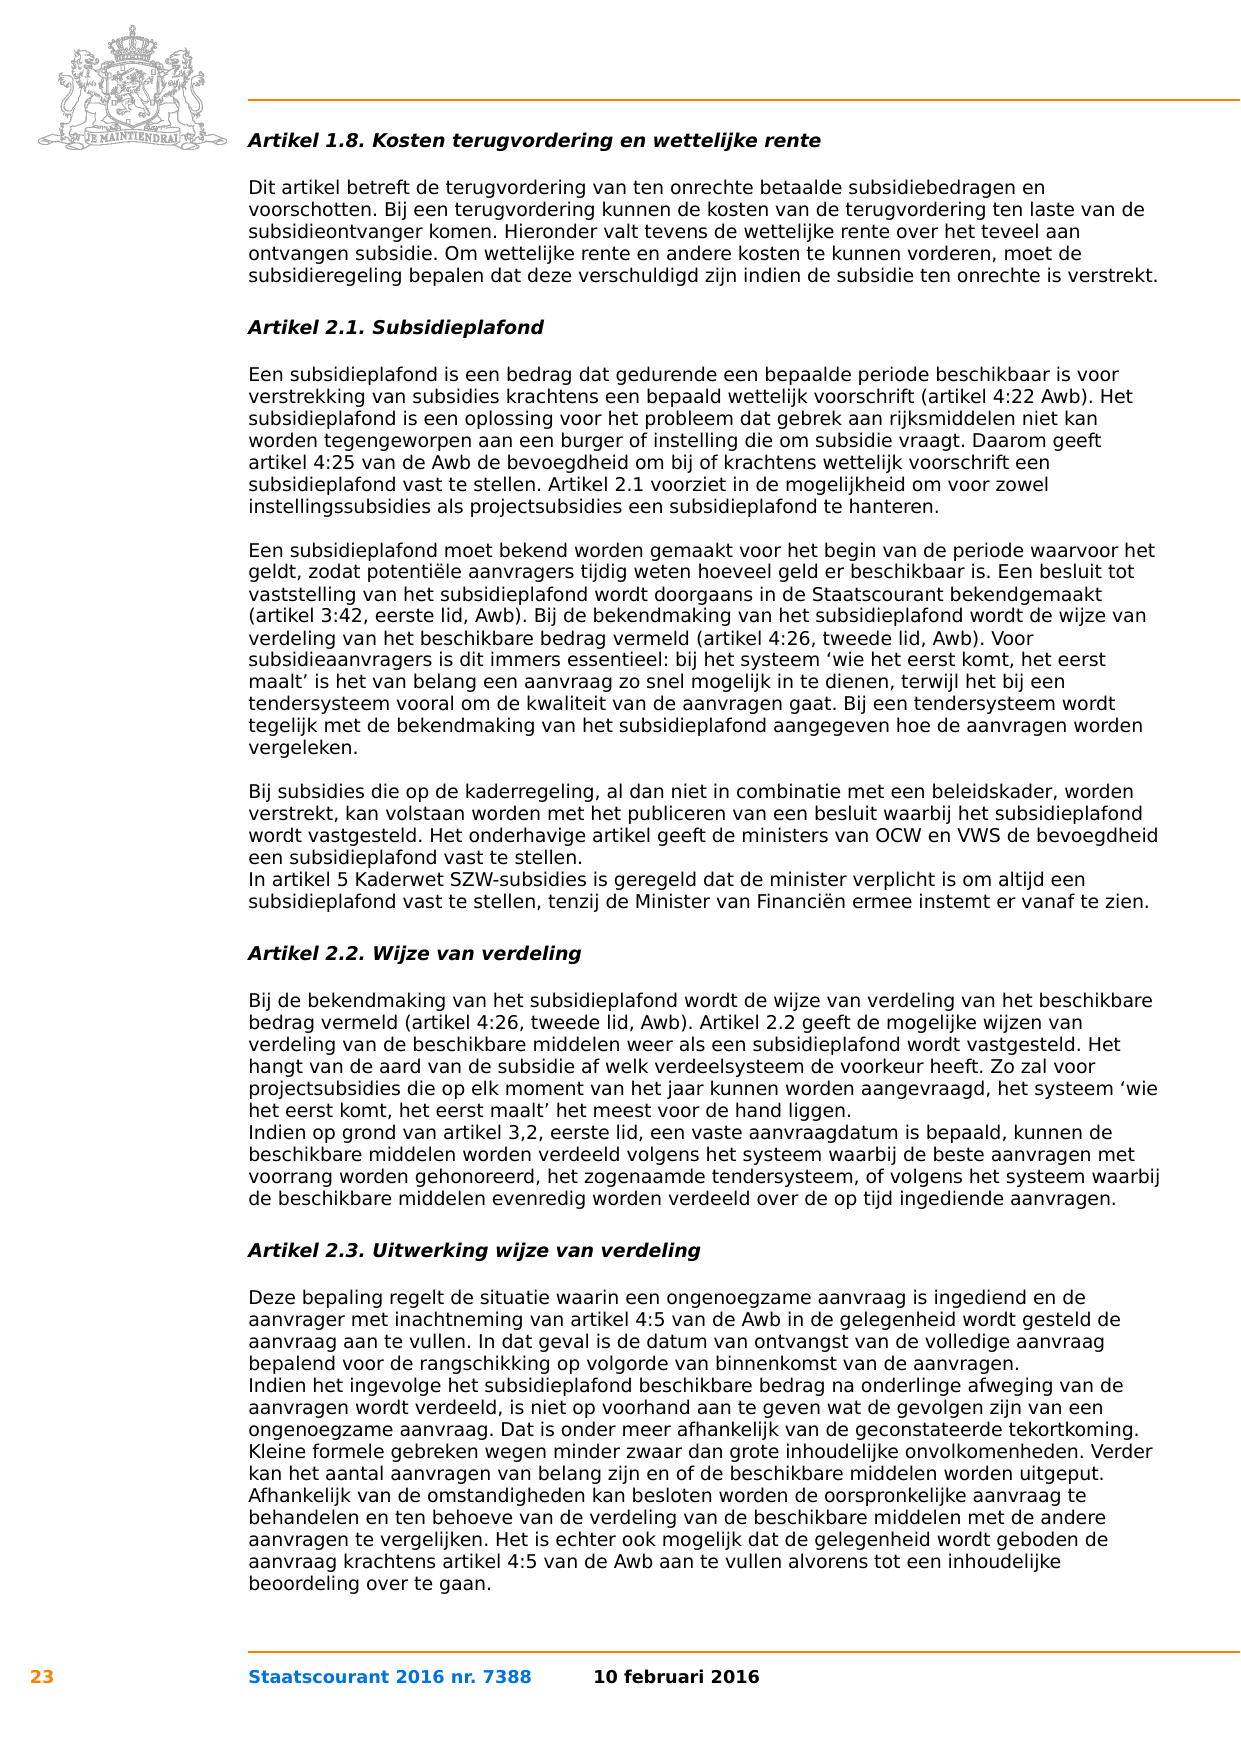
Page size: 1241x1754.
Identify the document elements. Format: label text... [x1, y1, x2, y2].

text Deze bepaling regelt de situatie waarin een ongenoegzame aanvraag is ingediend en de aanvrager met inachtneming van artikel 4:5 van de Awb in de gelegenheid wordt gesteld de aanvraag aan te vullen. In dat geval is de datum van ontvangst van de volledige aanvraag bepalend voor de rangschikking op volgorde van binnenkomst van de aanvragen. [248, 1287, 1163, 1375]
text Een subsidieplafond is een bedrag dat gedurende een bepaalde periode beschikbaar is voor verstrekking van subsidies krachtens een bepaald wettelijk voorschrift (artikel 4:22 Awb). Het subsidieplafond is een oplossing voor het probleem dat gebrek aan rijksmiddelen niet kan worden tegengeworpen aan een burger of instelling die om subsidie vraagt. Daarom geeft artikel 4:25 van de Awb de bevoegdheid om bij of krachtens wettelijk voorschrift een subsidieplafond vast te stellen. Artikel 2.1 voorziet in de mogelijkheid om voor zowel instellingssubsidies als projectsubsidies een subsidieplafond te hanteren. [248, 364, 1163, 518]
text Bij de bekendmaking van het subsidieplafond wordt de wijze van verdeling van het beschikbare bedrag vermeld (artikel 4:26, tweede lid, Awb). Artikel 2.2 geeft de mogelijke wijzen van verdeling van de beschikbare middelen weer als een subsidieplafond wordt vastgesteld. Het hangt van de aard van de subsidie af welk verdeelsysteem de voorkeur heeft. Zo zal voor projectsubsidies die op elk moment van het jaar kunnen worden aangevraagd, het systeem ‘wie het eerst komt, het eerst maalt’ het meest voor de hand liggen. [248, 990, 1163, 1122]
text Indien op grond van artikel 3,2, eerste lid, een vaste aanvraagdatum is bepaald, kunnen de beschikbare middelen worden verdeeld volgens het systeem waarbij de beste aanvragen met voorrang worden gehonoreerd, het zogenaamde tendersysteem, of volgens het systeem waarbij de beschikbare middelen evenredig worden verdeeld over de op tijd ingediende aanvragen. [248, 1122, 1163, 1210]
subtitle Artikel 2.1. Subsidieplafond [248, 317, 1163, 339]
subtitle Artikel 2.3. Uitwerking wijze van verdeling [248, 1240, 1163, 1262]
text Een subsidieplafond moet bekend worden gemaakt voor het begin van de periode waarvoor het geldt, zodat potentiële aanvragers tijdig weten hoeveel geld er beschikbaar is. Een besluit tot vaststelling van het subsidieplafond wordt doorgaans in de Staatscourant bekendgemaakt (artikel 3:42, eerste lid, Awb). Bij de bekendmaking van het subsidieplafond wordt de wijze van verdeling van het beschikbare bedrag vermeld (artikel 4:26, tweede lid, Awb). Voor subsidieaanvragers is dit immers essentieel: bij het systeem ‘wie het eerst komt, het eerst maalt’ is het van belang een aanvraag zo snel mogelijk in te dienen, terwijl het bij een tendersysteem vooral om de kwaliteit van de aanvragen gaat. Bij een tendersysteem wordt tegelijk met de bekendmaking van het subsidieplafond aangegeven hoe de aanvragen worden vergeleken. [248, 539, 1163, 759]
text Dit artikel betreft de terugvordering van ten onrechte betaalde subsidiebedragen en voorschotten. Bij een terugvordering kunnen de kosten van de terugvordering ten laste van de subsidieontvanger komen. Hieronder valt tevens de wettelijke rente over het teveel aan ontvangen subsidie. Om wettelijke rente en andere kosten te kunnen vorderen, moet de subsidieregeling bepalen dat deze verschuldigd zijn indien de subsidie ten onrechte is verstrekt. [248, 177, 1163, 287]
text In artikel 5 Kaderwet SZW-subsidies is geregeld dat de minister verplicht is om altijd een subsidieplafond vast te stellen, tenzij de Minister van Financiën ermee instemt er vanaf te zien. [248, 869, 1163, 913]
text Bij subsidies die op de kaderregeling, al dan niet in combinatie met een beleidskader, worden verstrekt, kan volstaan worden met het publiceren van een besluit waarbij het subsidieplafond wordt vastgesteld. Het onderhavige artikel geeft de ministers van OCW en VWS de bevoegdheid een subsidieplafond vast te stellen. [248, 781, 1163, 869]
subtitle Artikel 1.8. Kosten terugvordering en wettelijke rente [248, 130, 1163, 152]
text Indien het ingevolge het subsidieplafond beschikbare bedrag na onderlinge afweging van de aanvragen wordt verdeeld, is niet op voorhand aan te geven wat de gevolgen zijn van een ongenoegzame aanvraag. Dat is onder meer afhankelijk van de geconstateerde tekortkoming. Kleine formele gebreken wegen minder zwaar dan grote inhoudelijke onvolkomenheden. Verder kan het aantal aanvragen van belang zijn en of de beschikbare middelen worden uitgeput. Afhankelijk van de omstandigheden kan besloten worden de oorspronkelijke aanvraag te behandelen en ten behoeve van de verdeling van de beschikbare middelen met de andere aanvragen te vergelijken. Het is echter ook mogelijk dat de gelegenheid wordt geboden de aanvraag krachtens artikel 4:5 van de Awb aan te vullen alvorens tot een inhoudelijke beoordeling over te gaan. [248, 1375, 1163, 1594]
picture [38, 25, 227, 150]
subtitle Artikel 2.2. Wijze van verdeling [248, 943, 1163, 965]
